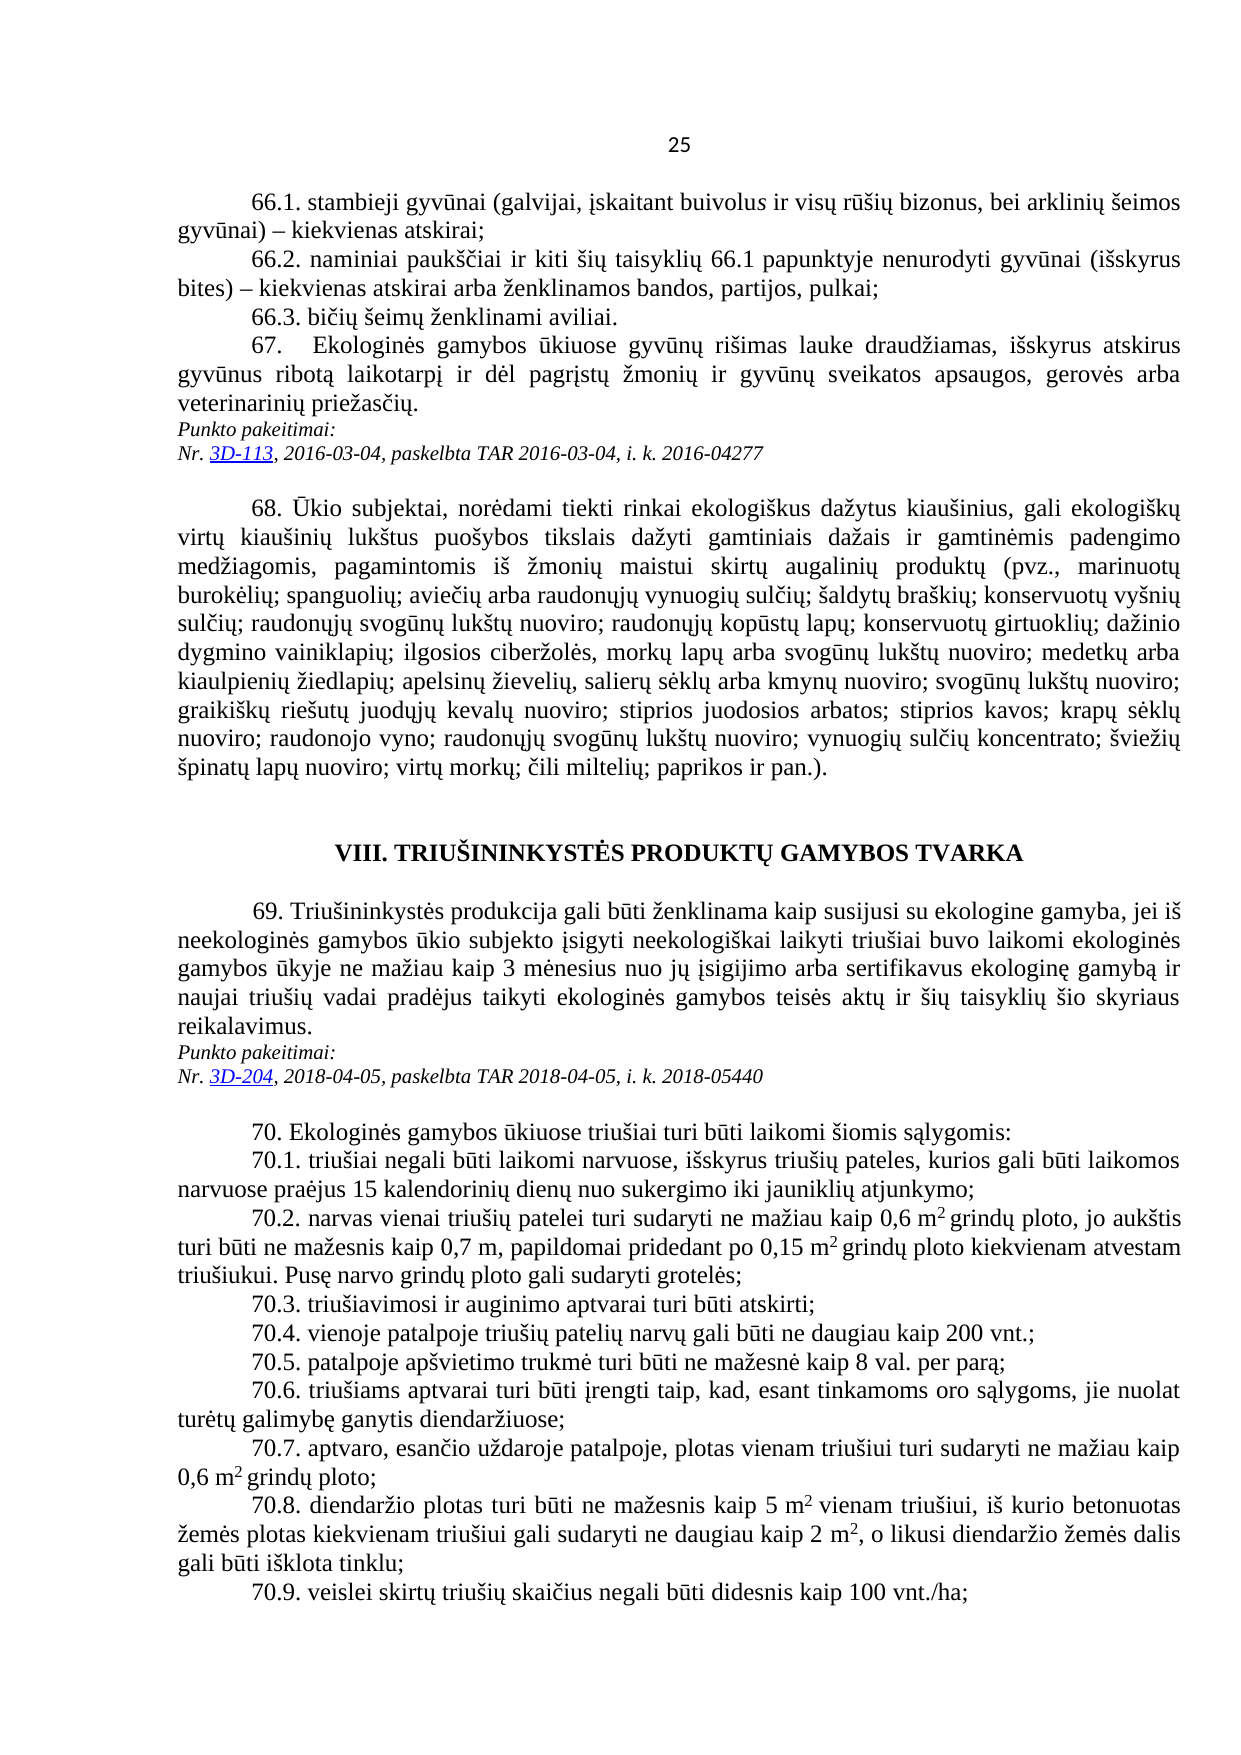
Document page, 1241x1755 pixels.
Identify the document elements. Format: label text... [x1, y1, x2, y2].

text 69. Triušininkystės produkcija gali būti ženklinama kaip susijusi su ekologine gamyba, jei iš neekologinės gamybos ūkio subjekto įsigyti neekologiškai laikyti triušiai buvo laikomi ekologinės gamybos ūkyje ne mažiau kaip 3 mėnesius nuo jų įsigijimo arba sertifikavus ekologinę gamybą ir naujai triušių vadai pradėjus taikyti ekologinės gamybos teisės aktų ir šių taisyklių šio skyriaus reikalavimus. [177, 896, 1181, 1040]
text 70.6. triušiams aptvarai turi būti įrengti taip, kad, esant tinkamoms oro sąlygoms, jie nuolat turėtų galimybę ganytis diendaržiuose; [177, 1375, 1181, 1433]
text Nr. 3D-113, 2016-03-04, paskelbta TAR 2016-03-04, i. k. 2016-04277 [177, 441, 1181, 465]
text 68. Ūkio subjektai, norėdami tiekti rinkai ekologiškus dažytus kiaušinius, gali ekologiškų virtų kiaušinių lukštus puošybos tikslais dažyti gamtiniais dažais ir gamtinėmis padengimo medžiagomis, pagamintomis iš žmonių maistui skirtų augalinių produktų (pvz., marinuotų burokėlių; spanguolių; aviečių arba raudonųjų vynuogių sulčių; šaldytų braškių; konservuotų vyšnių sulčių; raudonųjų svogūnų lukštų nuoviro; raudonųjų kopūstų lapų; konservuotų girtuoklių; dažinio dygmino vainiklapių; ilgosios ciberžolės, morkų lapų arba svogūnų lukštų nuoviro; medetkų arba kiaulpienių žiedlapių; apelsinų žievelių, salierų sėklų arba kmynų nuoviro; svogūnų lukštų nuoviro; graikiškų riešutų juodųjų kevalų nuoviro; stiprios juodosios arbatos; stiprios kavos; krapų sėklų nuoviro; raudonojo vyno; raudonųjų svogūnų lukštų nuoviro; vynuogių sulčių koncentrato; šviežių špinatų lapų nuoviro; virtų morkų; čili miltelių; paprikos ir pan.). [177, 493, 1181, 781]
text 70.2. narvas vienai triušių patelei turi sudaryti ne mažiau kaip 0,6 m2 grindų ploto, jo aukštis turi būti ne mažesnis kaip 0,7 m, papildomai pridedant po 0,15 m2 grindų ploto kiekvienam atvestam triušiukui. Pusę narvo grindų ploto gali sudaryti grotelės; [177, 1203, 1181, 1289]
text 67. Ekologinės gamybos ūkiuose gyvūnų rišimas lauke draudžiamas, išskyrus atskirus gyvūnus ribotą laikotarpį ir dėl pagrįstų žmonių ir gyvūnų sveikatos apsaugos, gerovės arba veterinarinių priežasčių. [177, 330, 1181, 417]
text Punkto pakeitimai: [177, 417, 1181, 441]
text 66.2. naminiai paukščiai ir kiti šių taisyklių 66.1 papunktyje nenurodyti gyvūnai (išskyrus bites) – kiekvienas atskirai arba ženklinamos bandos, partijos, pulkai; [177, 244, 1181, 302]
text Punkto pakeitimai: [177, 1040, 1181, 1064]
text 66.1. stambieji gyvūnai (galvijai, įskaitant buivolus ir visų rūšių bizonus, bei arklinių šeimos gyvūnai) – kiekvienas atskirai; [177, 187, 1181, 244]
text 70.7. aptvaro, esančio uždaroje patalpoje, plotas vienam triušiui turi sudaryti ne mažiau kaip 0,6 m2 grindų ploto; [177, 1433, 1181, 1490]
text 66.3. bičių šeimų ženklinami aviliai. [177, 302, 1181, 330]
text 70.4. vienoje patalpoje triušių patelių narvų gali būti ne daugiau kaip 200 vnt.; [177, 1318, 1181, 1347]
text 70.5. patalpoje apšvietimo trukmė turi būti ne mažesnė kaip 8 val. per parą; [177, 1347, 1181, 1375]
text 70.8. diendaržio plotas turi būti ne mažesnis kaip 5 m2 vienam triušiui, iš kurio betonuotas žemės plotas kiekvienam triušiui gali sudaryti ne daugiau kaip 2 m2, o likusi diendaržio žemės dalis gali būti išklota tinklu; [177, 1490, 1181, 1577]
text 70.1. triušiai negali būti laikomi narvuose, išskyrus triušių pateles, kurios gali būti laikomos narvuose praėjus 15 kalendorinių dienų nuo sukergimo iki jauniklių atjunkymo; [177, 1145, 1181, 1203]
text 70. Ekologinės gamybos ūkiuose triušiai turi būti laikomi šiomis sąlygomis: [177, 1117, 1181, 1145]
text 70.3. triušiavimosi ir auginimo aptvarai turi būti atskirti; [177, 1289, 1181, 1318]
text 70.9. veislei skirtų triušių skaičius negali būti didesnis kaip 100 vnt./ha; [177, 1577, 1181, 1605]
text Nr. 3D-204, 2018-04-05, paskelbta TAR 2018-04-05, i. k. 2018-05440 [177, 1064, 1181, 1088]
text VIII. TRIUŠininkystės produktų gamybos tvarka [177, 838, 1181, 867]
